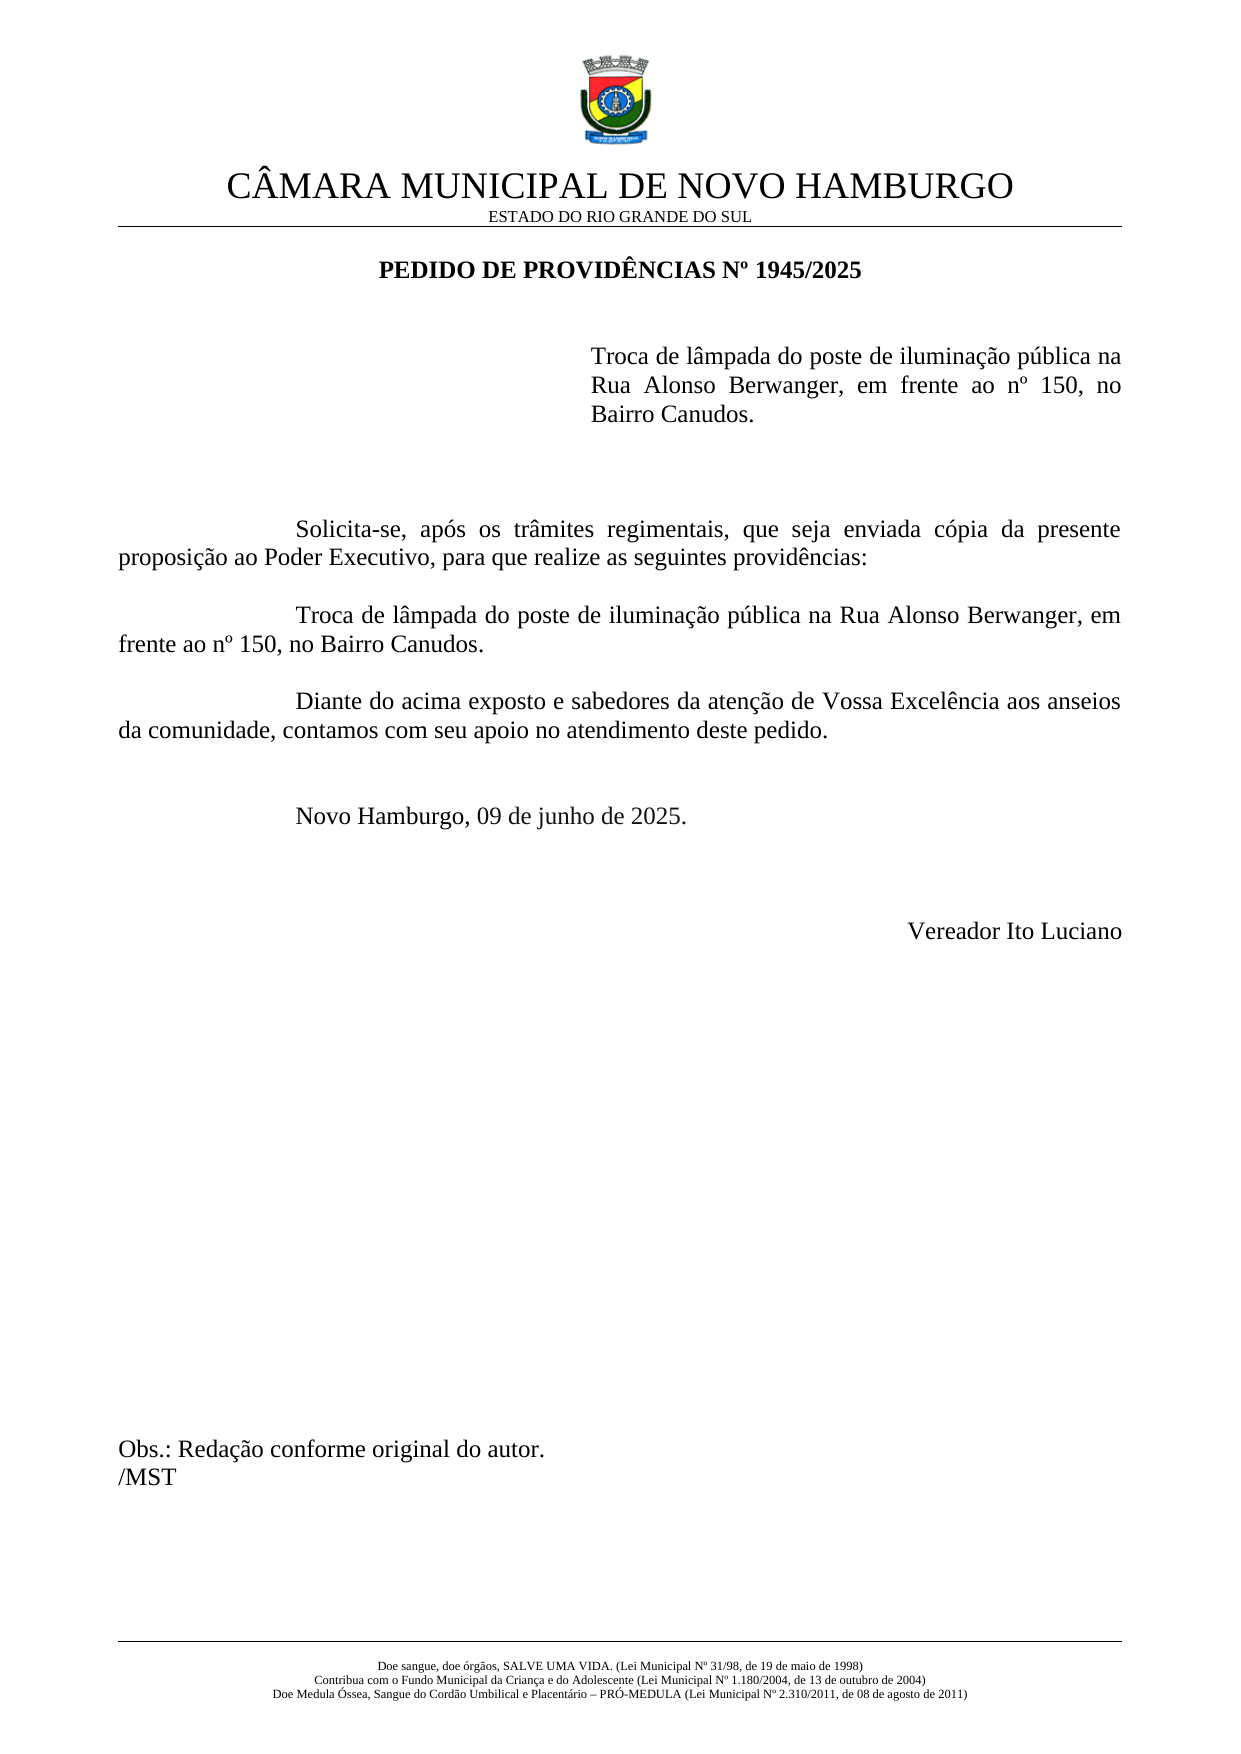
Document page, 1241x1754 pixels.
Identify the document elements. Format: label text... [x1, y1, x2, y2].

text Troca de lâmpada do poste de iluminação pública na Rua Alonso Berwanger, em frente ao nº 150, no Bairro Canudos. [118, 600, 1122, 657]
text Troca de lâmpada do poste de iluminação pública na Rua Alonso Berwanger, em frente ao nº 150, no Bairro Canudos. [591, 341, 1122, 427]
text /MST [118, 1462, 1122, 1491]
text Vereador Ito Luciano [118, 916, 1122, 945]
text Solicita-se, após os trâmites regimentais, que seja enviada cópia da presente proposição ao Poder Executivo, para que realize as seguintes providências: [118, 514, 1122, 571]
text Novo Hamburgo, 09 de junho de 2025. [118, 801, 1122, 830]
picture [574, 48, 655, 149]
text Obs.: Redação conforme original do autor. [118, 1434, 1122, 1462]
text Diante do acima exposto e sabedores da atenção de Vossa Excelência aos anseios da comunidade, contamos com seu apoio no atendimento deste pedido. [118, 686, 1122, 744]
text PEDIDO DE PROVIDÊNCIAS Nº 1945/2025 [118, 255, 1122, 284]
